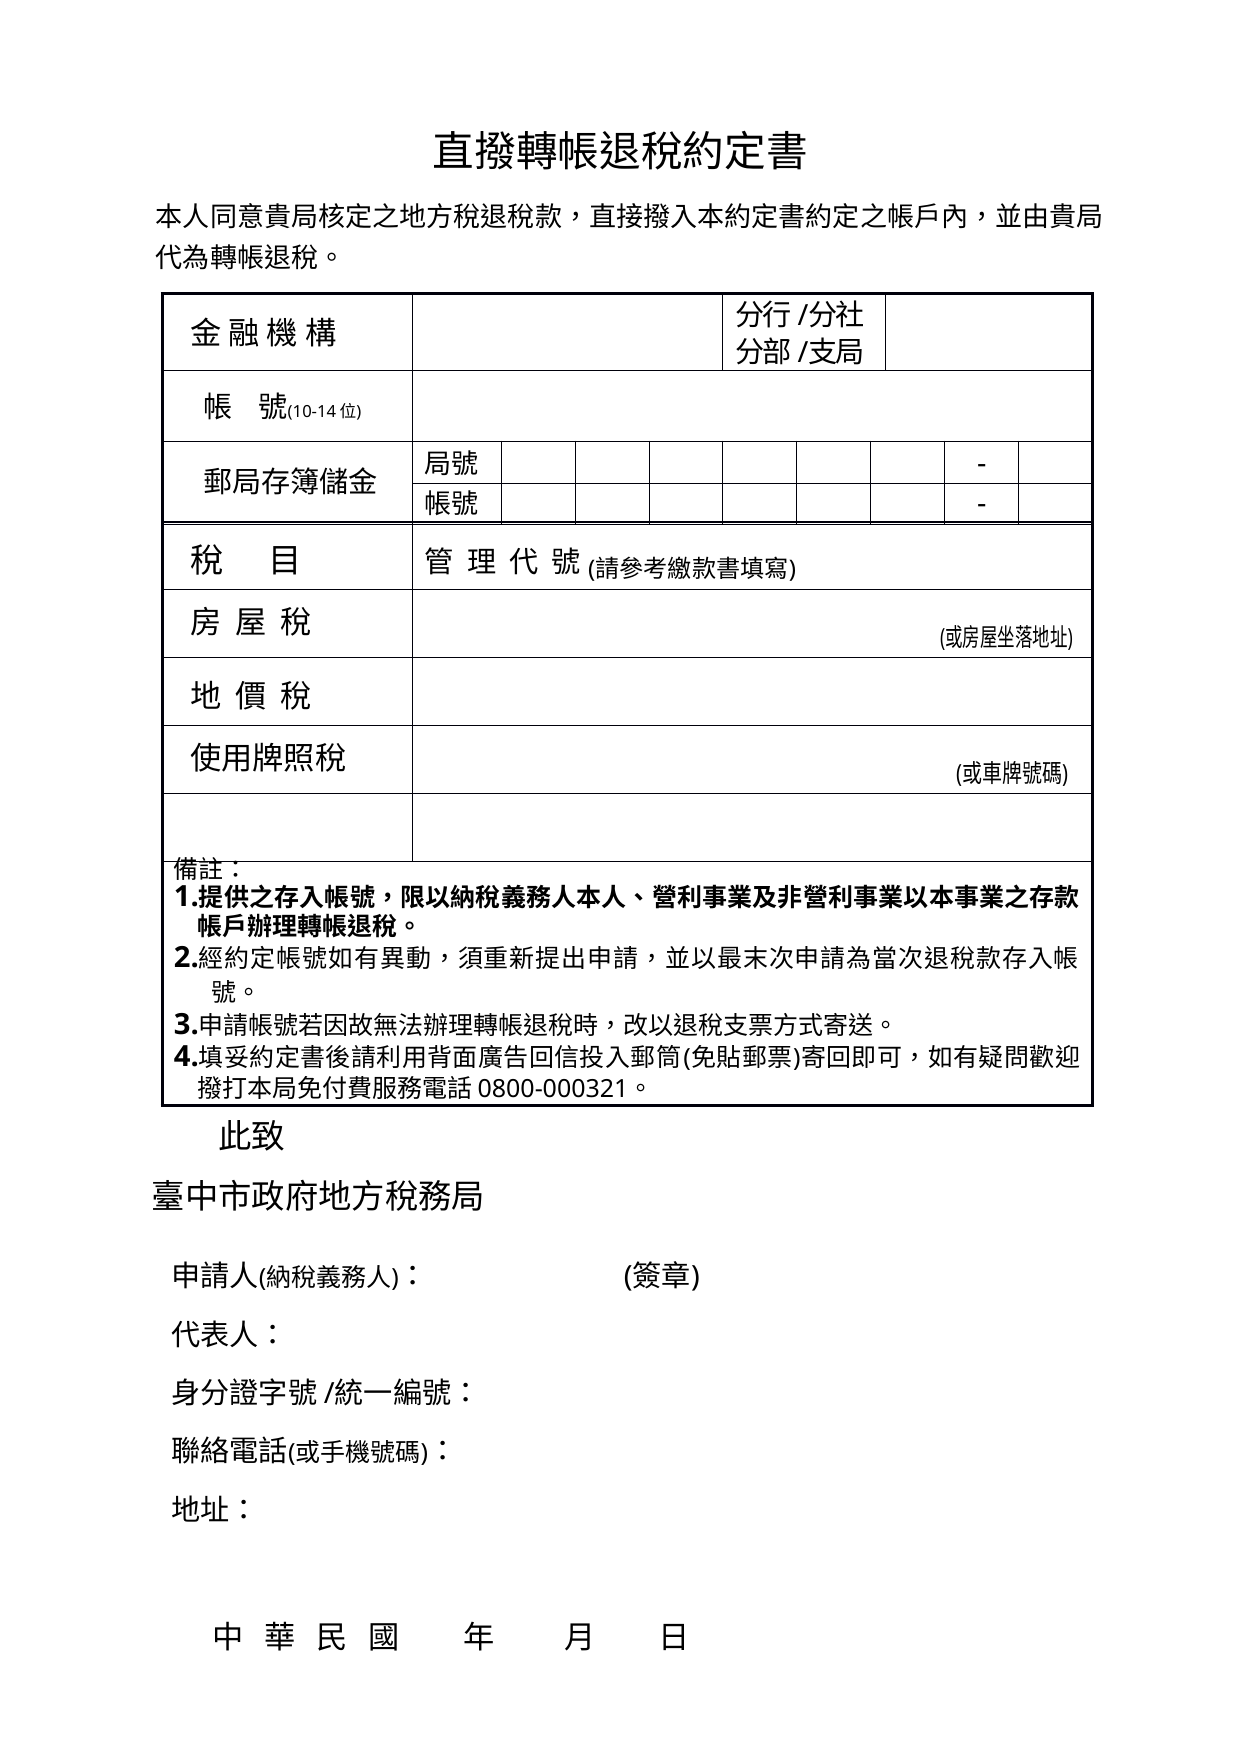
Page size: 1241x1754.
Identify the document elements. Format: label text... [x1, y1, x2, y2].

table_cell - [945, 442, 1018, 483]
table_header 金 融 機 構 [164, 295, 412, 370]
table_cell 稅 目 [164, 525, 412, 589]
table_cell [797, 484, 870, 521]
table_cell [413, 590, 915, 657]
text 代表人： [118, 1298, 1122, 1357]
table_cell 郵局存簿儲金 [164, 442, 412, 521]
text 臺中市政府地方稅務局 [118, 1159, 1122, 1221]
table_cell [871, 484, 944, 521]
text 地址： [118, 1473, 1122, 1532]
table_cell 使用牌照稅 [164, 726, 412, 793]
text 聯絡電話(或手機號碼)： [118, 1415, 1122, 1473]
table_cell [413, 371, 1091, 441]
table_cell [797, 442, 870, 483]
table_cell - [945, 484, 1018, 521]
table_cell [723, 442, 796, 483]
table_header 分行 /分社 分部 /支局 [723, 295, 885, 370]
table_cell 帳號 [413, 484, 501, 521]
table_cell [413, 794, 915, 861]
table_cell [915, 794, 1091, 861]
table_cell [413, 726, 915, 793]
table_cell [1019, 442, 1091, 483]
text 申請人(納稅義務人)： (簽章) [118, 1240, 1122, 1298]
table_cell [1019, 484, 1091, 521]
text 此致 [118, 1107, 1122, 1159]
table_cell [164, 794, 412, 861]
table_cell (或車牌號碼) [915, 726, 1091, 793]
text 直撥轉帳退稅約定書 [118, 137, 1122, 174]
table_header [413, 295, 722, 370]
table_cell 房 屋 稅 [164, 590, 412, 657]
text 代為轉帳退稅。 [156, 242, 1122, 273]
table_cell 局號 [413, 442, 501, 483]
table_cell [576, 484, 649, 521]
table_cell [915, 658, 1091, 725]
table_cell [502, 484, 575, 521]
text 中 華 民 國 年 月 日 [118, 1615, 1122, 1657]
table_cell 地 價 稅 [164, 658, 412, 725]
table_cell [650, 442, 722, 483]
table_cell 備註： 提供之存入帳號，限以納稅義務人本人、營利事業及非營利事業以本事業之存款帳戶辦理轉帳退稅。 經約定帳號如有異動，須重新提出申請，並以最末次申請為當次退稅款存入帳號。 申請帳號若因故無法辦理轉帳退稅時，改以退稅支票方式寄送。 填妥約定書後請利用背面廣告回信投入郵筒(免貼郵票)寄回即可，如有疑問歡迎撥打本局免付費服務電話0800-000321。 [164, 862, 1091, 1104]
table_cell [650, 484, 722, 521]
table_cell 帳 號(10-14位) [164, 371, 412, 441]
table_cell [723, 484, 796, 521]
table_cell [502, 442, 575, 483]
table_header [886, 295, 1091, 370]
text 本人同意貴局核定之地方稅退稅款，直接撥入本約定書約定之帳戶內，並由貴局 [156, 193, 1122, 235]
text 身分證字號 /統一編號： [118, 1357, 1122, 1415]
table_cell [871, 442, 944, 483]
table_cell [576, 442, 649, 483]
table_cell 管 理 代 號 (請參考繳款書填寫) [413, 525, 1091, 589]
table_cell (或房屋坐落地址) [915, 590, 1091, 657]
table_cell [413, 658, 915, 725]
